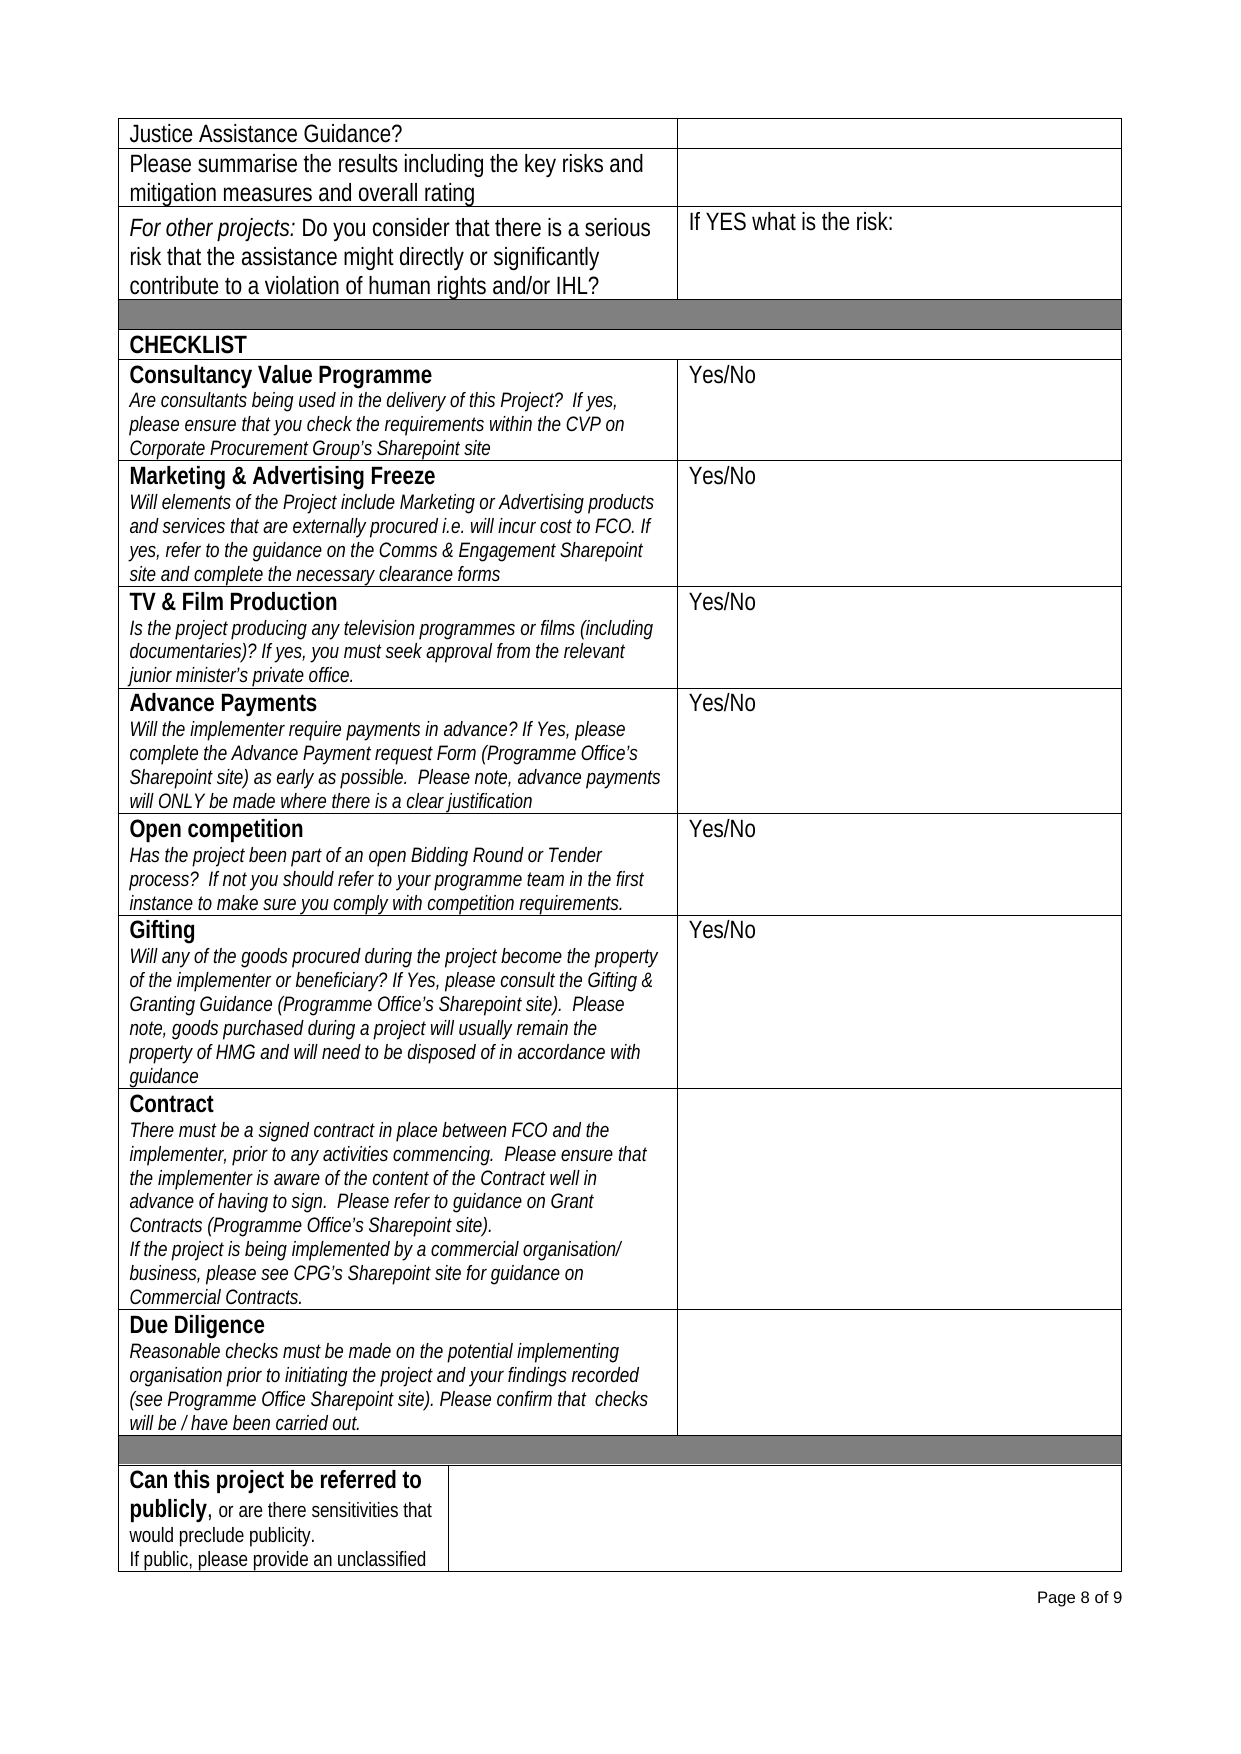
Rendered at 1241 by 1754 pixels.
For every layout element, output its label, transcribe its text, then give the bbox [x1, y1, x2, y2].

table_cell Yes/No [678, 587, 1121, 687]
table_cell [678, 1089, 1121, 1309]
table_cell [119, 1436, 1121, 1464]
table_cell Yes/No [678, 916, 1121, 1088]
table_cell Open competition Has the project been part of an open Bidding Round or Tender process? If not you should refer to your programme team in the first instance to make sure you comply with competition requirements. [119, 814, 677, 914]
table_cell Yes/No [678, 461, 1121, 586]
table_cell CHECKLIST [119, 330, 1121, 359]
table_cell Can this project be referred to publicly, or are there sensitivities that would preclude publicity. If public, please provide an unclassified [119, 1466, 448, 1571]
table_cell TV & Film Production Is the project producing any television programmes or films (including documentaries)? If yes, you must seek approval from the relevant junior minister’s private office. [119, 587, 677, 687]
table_cell Due Diligence Reasonable checks must be made on the potential implementing organisation prior to initiating the project and your findings recorded (see Programme Office Sharepoint site). Please confirm that checks will be / have been carried out. [119, 1310, 677, 1435]
table_cell [119, 300, 1121, 329]
table_cell If YES what is the risk: [678, 207, 1121, 299]
table_cell Please summarise the results including the key risks and mitigation measures and overall rating [119, 149, 677, 206]
table_cell [678, 119, 1121, 148]
table_cell Justice Assistance Guidance? [119, 119, 677, 148]
table_cell Marketing & Advertising Freeze Will elements of the Project include Marketing or Advertising products and services that are externally procured i.e. will incur cost to FCO. If yes, refer to the guidance on the Comms & Engagement Sharepoint site and complete the necessary clearance forms [119, 461, 677, 586]
table_cell Contract There must be a signed contract in place between FCO and the implementer, prior to any activities commencing. Please ensure that the implementer is aware of the content of the Contract well in advance of having to sign. Please refer to guidance on Grant Contracts (Programme Office’s Sharepoint site). If the project is being implemented by a commercial organisation/ business, please see CPG’s Sharepoint site for guidance on Commercial Contracts. [119, 1089, 677, 1309]
table_cell Yes/No [678, 360, 1121, 460]
table_cell Yes/No [678, 689, 1121, 813]
table_cell [678, 149, 1121, 206]
table_cell [678, 1310, 1121, 1435]
table_cell Consultancy Value Programme Are consultants being used in the delivery of this Project? If yes, please ensure that you check the requirements within the CVP on Corporate Procurement Group’s Sharepoint site [119, 360, 677, 460]
table_cell For other projects: Do you consider that there is a serious risk that the assistance might directly or significantly contribute to a violation of human rights and/or IHL? [119, 207, 677, 299]
table_cell Yes/No [678, 814, 1121, 914]
table_cell Gifting Will any of the goods procured during the project become the property of the implementer or beneficiary? If Yes, please consult the Gifting & Granting Guidance (Programme Office’s Sharepoint site). Please note, goods purchased during a project will usually remain the property of HMG and will need to be disposed of in accordance with guidance [119, 916, 677, 1088]
table_cell Advance Payments Will the implementer require payments in advance? If Yes, please complete the Advance Payment request Form (Programme Office’s Sharepoint site) as early as possible. Please note, advance payments will ONLY be made where there is a clear justification [119, 689, 677, 813]
table_cell [449, 1466, 1121, 1571]
